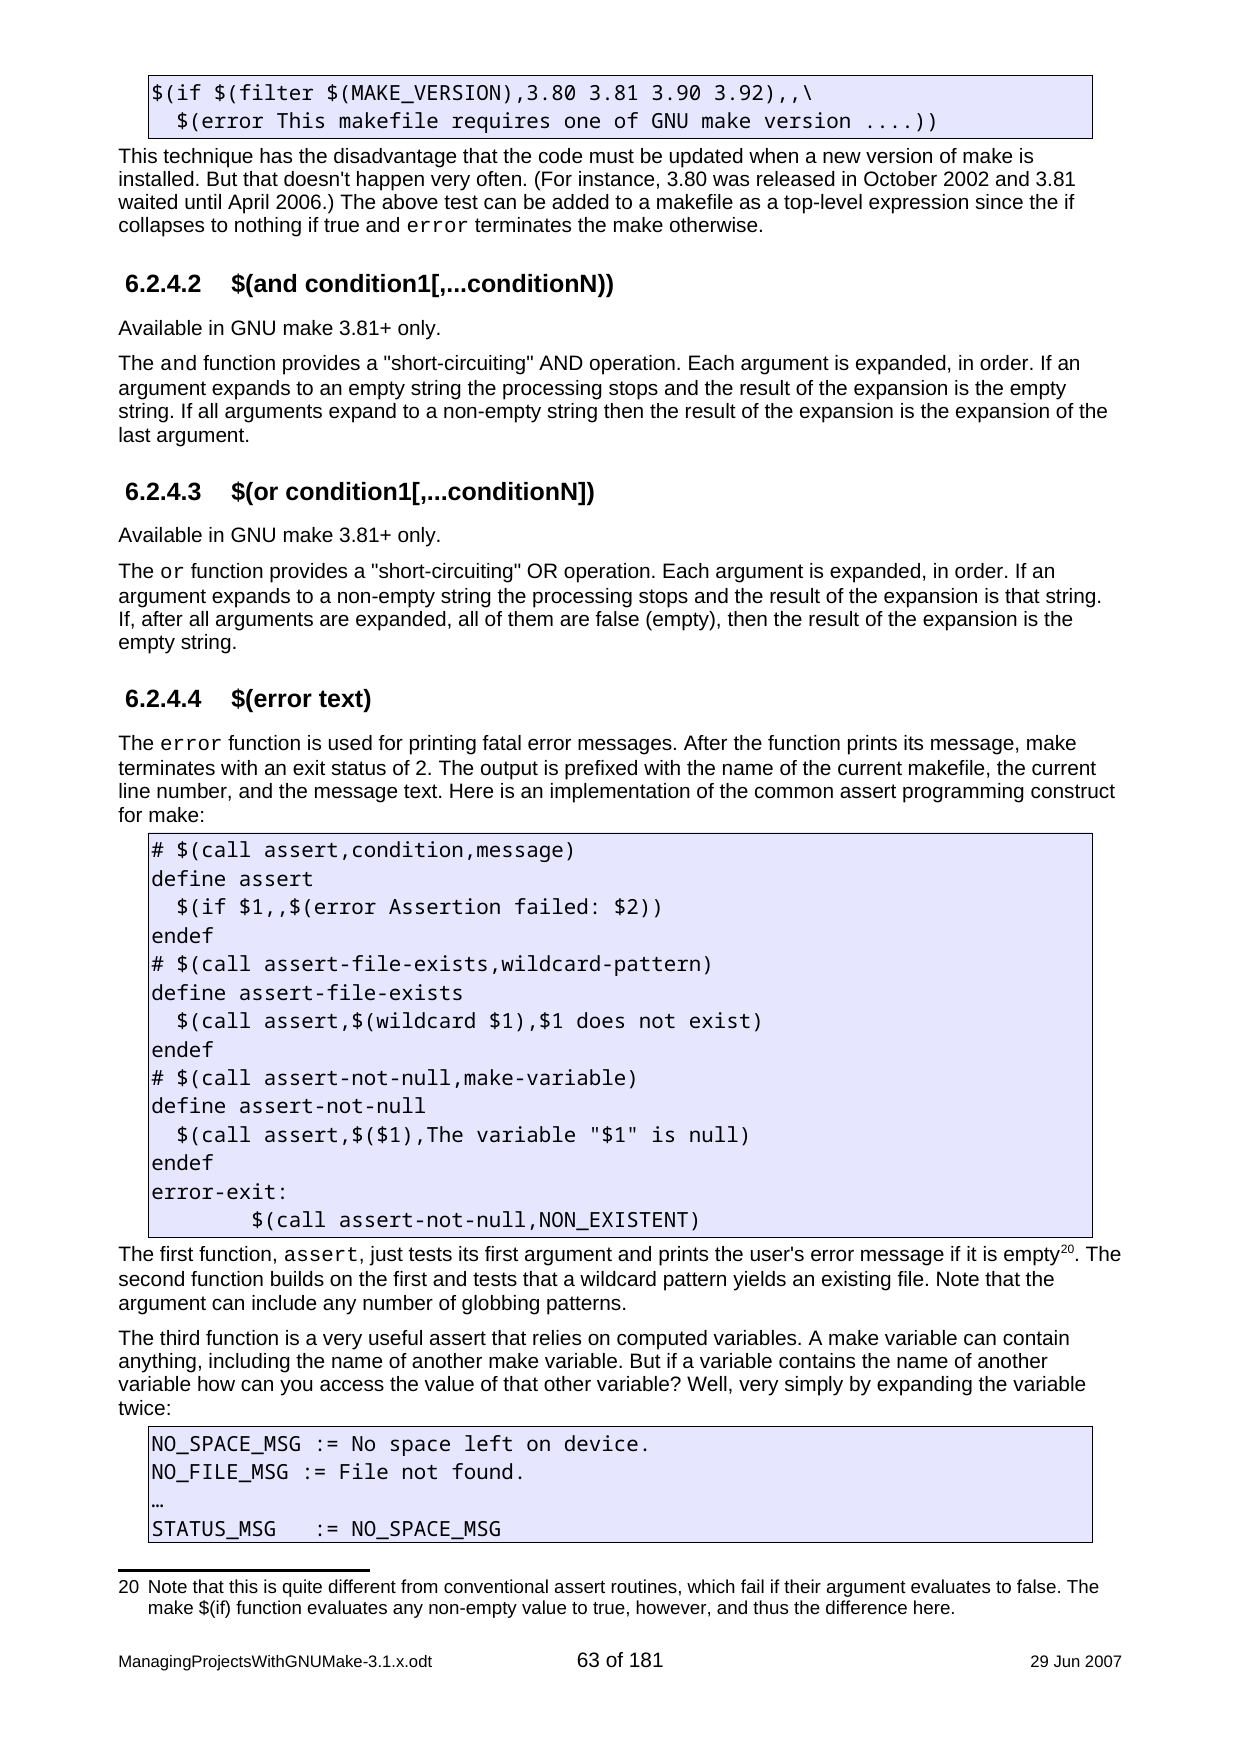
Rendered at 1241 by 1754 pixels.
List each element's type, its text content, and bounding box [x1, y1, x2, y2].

text $(call assert,$($1),The variable "$1" is null) [149, 1117, 1092, 1145]
text The first function, assert, just tests its first argument and prints the user's error message if it is empty. The second function builds on the first and tests that a wildcard pattern yields an existing file. Note that the argument can include any number of globbing patterns. [118, 1243, 1122, 1314]
text define assert [149, 861, 1092, 889]
text $(if $(filter $(MAKE_VERSION),3.80 3.81 3.90 3.92),,\ [149, 76, 1092, 103]
text # $(call assert-not-null,make-variable) [149, 1060, 1092, 1088]
text The or function provides a "short-circuiting" OR operation. Each argument is expanded, in order. If an argument expands to a non-empty string the processing stops and the result of the expansion is that string. If, after all arguments are expanded, all of them are false (empty), then the result of the expansion is the empty string. [118, 559, 1122, 654]
text error-exit: [149, 1174, 1092, 1202]
text The error function is used for printing fatal error messages. After the function prints its message, make terminates with an exit status of 2. The output is prefixed with the name of the current makefile, the current line number, and the message text. Here is an implementation of the common assert programming construct for make: [118, 732, 1122, 826]
text endef [149, 1145, 1092, 1174]
text define assert-not-null [149, 1088, 1092, 1117]
text $(error This makefile requires one of GNU make version ....)) [149, 103, 1092, 138]
text define assert-file-exists [149, 975, 1092, 1003]
text # $(call assert-file-exists,wildcard-pattern) [149, 946, 1092, 975]
text endef [149, 918, 1092, 946]
text This technique has the disadvantage that the code must be updated when a new version of make is installed. But that doesn't happen very often. (For instance, 3.80 was released in October 2002 and 3.81 waited until April 2006.) The above test can be added to a makefile as a top-level expression since the if collapses to nothing if true and error terminates the make otherwise. [118, 144, 1122, 239]
text STATUS_MSG := NO_SPACE_MSG [149, 1511, 1092, 1542]
text $(call assert,$(wildcard $1),$1 does not exist) [149, 1003, 1092, 1032]
text Note that this is quite different from conventional assert routines, which fail if their argument evaluates to false. The make $(if) function evaluates any non-empty value to true, however, and thus the difference here. [118, 1577, 1122, 1618]
text NO_SPACE_MSG := No space left on device. [149, 1427, 1092, 1454]
text # $(call assert,condition,message) [149, 834, 1092, 861]
text Available in GNU make 3.81+ only. [118, 316, 1122, 340]
text Available in GNU make 3.81+ only. [118, 524, 1122, 547]
text The third function is a very useful assert that relies on computed variables. A make variable can contain anything, including the name of another make variable. But if a variable contains the name of another variable how can you access the value of that other variable? Well, very simply by expanding the variable twice: [118, 1327, 1122, 1419]
subtitle $(and condition1[,...conditionN)) [118, 270, 1122, 298]
text $(if $1,,$(error Assertion failed: $2)) [149, 889, 1092, 918]
text endef [149, 1032, 1092, 1060]
text The and function provides a "short-circuiting" AND operation. Each argument is expanded, in order. If an argument expands to an empty string the processing stops and the result of the expansion is the empty string. If all arguments expand to a non-empty string then the result of the expansion is the expansion of the last argument. [118, 352, 1122, 447]
text NO_FILE_MSG := File not found. [149, 1454, 1092, 1482]
text $(call assert-not-null,NON_EXISTENT) [149, 1202, 1092, 1237]
subtitle $(error text) [118, 685, 1122, 713]
text … [149, 1482, 1092, 1511]
subtitle $(or condition1[,...conditionN]) [118, 478, 1122, 506]
